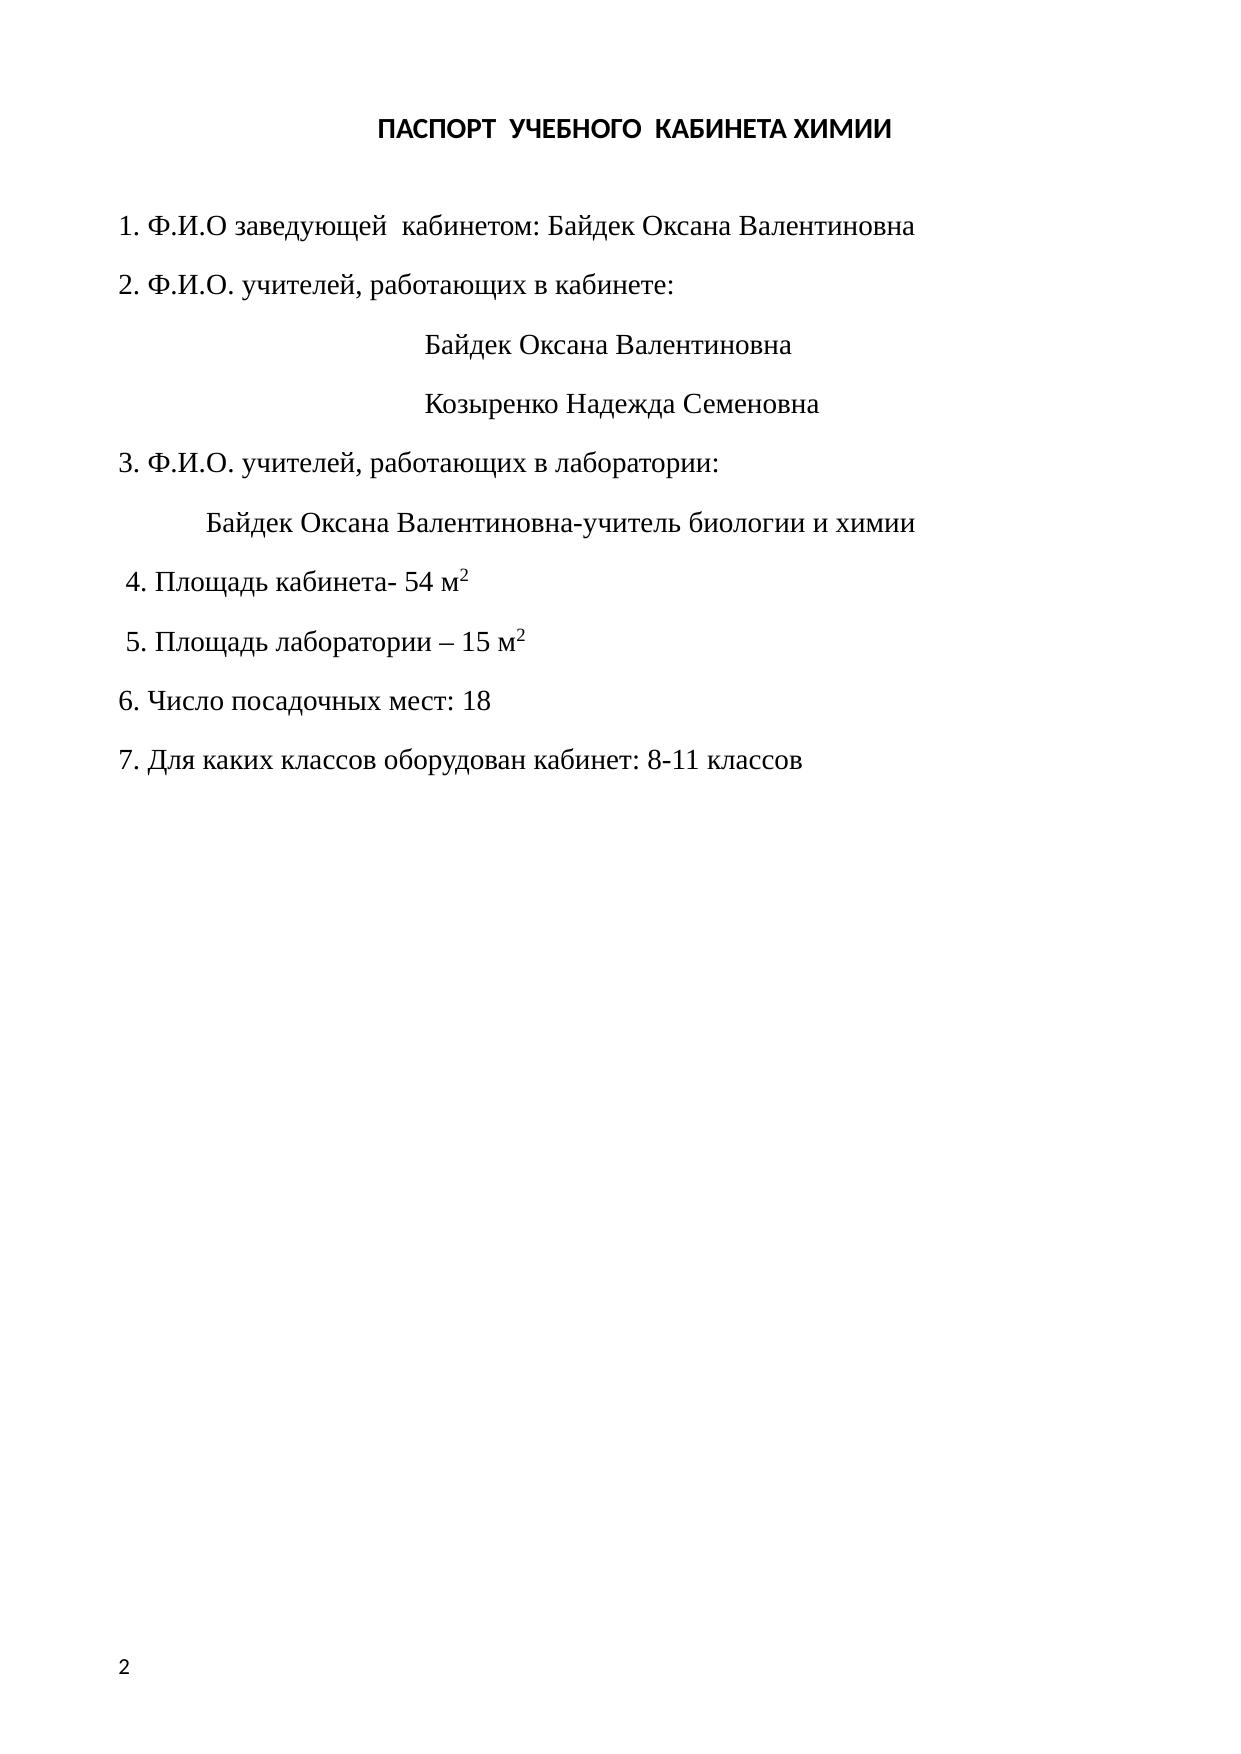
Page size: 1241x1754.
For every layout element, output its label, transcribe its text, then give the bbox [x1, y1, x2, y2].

text 6. Число посадочных мест: 18 [118, 683, 1152, 717]
text 7. Для каких классов оборудован кабинет: 8-11 классов [118, 742, 1152, 776]
text 3. Ф.И.О. учителей, работающих в лаборатории: [118, 446, 1152, 479]
text Байдек Оксана Валентиновна [118, 327, 1152, 360]
text ПАСПОРТ УЧЕБНОГО КАБИНЕТА ХИМИИ [118, 111, 1152, 146]
text 4. Площадь кабинета- 54 м2 [118, 564, 1152, 598]
text 5. Площадь лаборатории – 15 м2 [118, 624, 1152, 657]
text Козыренко Надежда Семеновна [118, 386, 1152, 420]
text Байдек Оксана Валентиновна-учитель биологии и химии [118, 505, 1152, 538]
text 1. Ф.И.О заведующей кабинетом: Байдек Оксана Валентиновна [118, 208, 1152, 242]
text 2. Ф.И.О. учителей, работающих в кабинете: [118, 267, 1152, 301]
